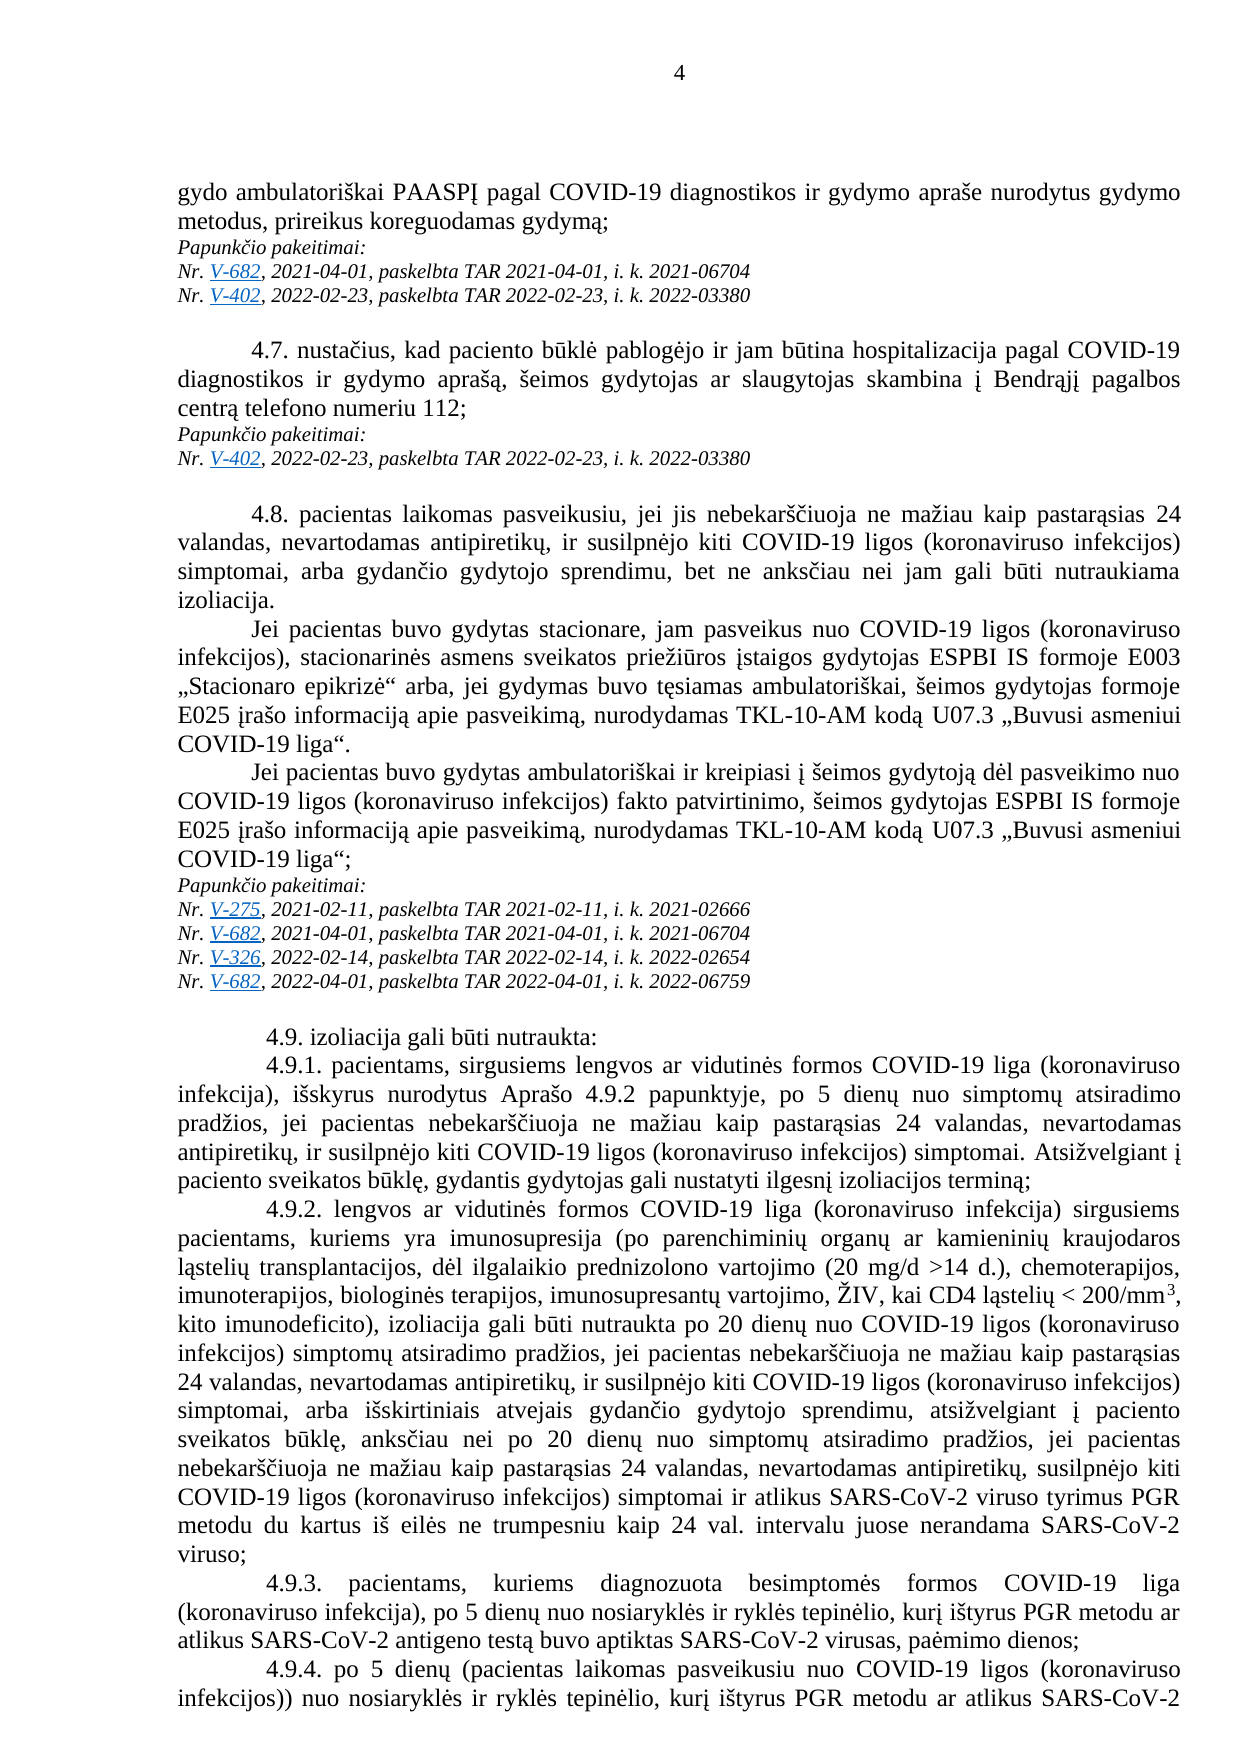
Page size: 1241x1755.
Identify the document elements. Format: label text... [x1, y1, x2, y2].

text 4.9.4. po 5 dienų (pacientas laikomas pasveikusiu nuo COVID-19 ligos (koronaviruso infekcijos)) nuo nosiaryklės ir ryklės tepinėlio, kurį ištyrus PGR metodu ar atlikus SARS-CoV-2 [177, 1654, 1181, 1712]
text Nr. V-682, 2022-04-01, paskelbta TAR 2022-04-01, i. k. 2022-06759 [177, 969, 1181, 993]
text 4.7. nustačius, kad paciento būklė pablogėjo ir jam būtina hospitalizacija pagal COVID-19 diagnostikos ir gydymo aprašą, šeimos gydytojas ar slaugytojas skambina į Bendrąjį pagalbos centrą telefono numeriu 112; [177, 336, 1181, 422]
text Nr. V-402, 2022-02-23, paskelbta TAR 2022-02-23, i. k. 2022-03380 [177, 446, 1181, 470]
text 4.9.2. lengvos ar vidutinės formos COVID-19 liga (koronaviruso infekcija) sirgusiems pacientams, kuriems yra imunosupresija (po parenchiminių organų ar kamieninių kraujodaros ląstelių transplantacijos, dėl ilgalaikio prednizolono vartojimo (20 mg/d >14 d.), chemoterapijos, imunoterapijos, biologinės terapijos, imunosupresantų vartojimo, ŽIV, kai CD4 ląstelių < 200/mm3, kito imunodeficito), izoliacija gali būti nutraukta po 20 dienų nuo COVID-19 ligos (koronaviruso infekcijos) simptomų atsiradimo pradžios, jei pacientas nebekarščiuoja ne mažiau kaip pastarąsias 24 valandas, nevartodamas antipiretikų, ir susilpnėjo kiti COVID-19 ligos (koronaviruso infekcijos) simptomai, arba išskirtiniais atvejais gydančio gydytojo sprendimu, atsižvelgiant į paciento sveikatos būklę, anksčiau nei po 20 dienų nuo simptomų atsiradimo pradžios, jei pacientas nebekarščiuoja ne mažiau kaip pastarąsias 24 valandas, nevartodamas antipiretikų, susilpnėjo kiti COVID-19 ligos (koronaviruso infekcijos) simptomai ir atlikus SARS-CoV-2 viruso tyrimus PGR metodu du kartus iš eilės ne trumpesniu kaip 24 val. intervalu juose nerandama SARS-CoV-2 viruso; [177, 1194, 1181, 1568]
text Papunkčio pakeitimai: [177, 235, 1181, 259]
text Papunkčio pakeitimai: [177, 422, 1181, 446]
text 4.8. pacientas laikomas pasveikusiu, jei jis nebekarščiuoja ne mažiau kaip pastarąsias 24 valandas, nevartodamas antipiretikų, ir susilpnėjo kiti COVID-19 ligos (koronaviruso infekcijos) simptomai, arba gydančio gydytojo sprendimu, bet ne anksčiau nei jam gali būti nutraukiama izoliacija. [177, 499, 1181, 614]
text 4.9.1. pacientams, sirgusiems lengvos ar vidutinės formos COVID-19 liga (koronaviruso infekcija), išskyrus nurodytus Aprašo 4.9.2 papunktyje, po 5 dienų nuo simptomų atsiradimo pradžios, jei pacientas nebekarščiuoja ne mažiau kaip pastarąsias 24 valandas, nevartodamas antipiretikų, ir susilpnėjo kiti COVID-19 ligos (koronaviruso infekcijos) simptomai. Atsižvelgiant į paciento sveikatos būklę, gydantis gydytojas gali nustatyti ilgesnį izoliacijos terminą; [177, 1050, 1181, 1194]
text Jei pacientas buvo gydytas stacionare, jam pasveikus nuo COVID-19 ligos (koronaviruso infekcijos), stacionarinės asmens sveikatos priežiūros įstaigos gydytojas ESPBI IS formoje E003 „Stacionaro epikrizė“ arba, jei gydymas buvo tęsiamas ambulatoriškai, šeimos gydytojas formoje E025 įrašo informaciją apie pasveikimą, nurodydamas TKL-10-AM kodą U07.3 „Buvusi asmeniui COVID-19 liga“. [177, 614, 1181, 757]
text 4.9.3. pacientams, kuriems diagnozuota besimptomės formos COVID-19 liga (koronaviruso infekcija), po 5 dienų nuo nosiaryklės ir ryklės tepinėlio, kurį ištyrus PGR metodu ar atlikus SARS-CoV-2 antigeno testą buvo aptiktas SARS-CoV-2 virusas, paėmimo dienos; [177, 1568, 1181, 1654]
text Nr. V-402, 2022-02-23, paskelbta TAR 2022-02-23, i. k. 2022-03380 [177, 283, 1181, 307]
text Papunkčio pakeitimai: [177, 872, 1181, 897]
text Nr. V-326, 2022-02-14, paskelbta TAR 2022-02-14, i. k. 2022-02654 [177, 945, 1181, 969]
text Nr. V-682, 2021-04-01, paskelbta TAR 2021-04-01, i. k. 2021-06704 [177, 259, 1181, 283]
text gydo ambulatoriškai PAASPĮ pagal COVID-19 diagnostikos ir gydymo apraše nurodytus gydymo metodus, prireikus koreguodamas gydymą; [177, 177, 1181, 235]
text Nr. V-275, 2021-02-11, paskelbta TAR 2021-02-11, i. k. 2021-02666 [177, 897, 1181, 921]
text Jei pacientas buvo gydytas ambulatoriškai ir kreipiasi į šeimos gydytoją dėl pasveikimo nuo COVID-19 ligos (koronaviruso infekcijos) fakto patvirtinimo, šeimos gydytojas ESPBI IS formoje E025 įrašo informaciją apie pasveikimą, nurodydamas TKL-10-AM kodą U07.3 „Buvusi asmeniui COVID-19 liga“; [177, 757, 1181, 872]
text Nr. V-682, 2021-04-01, paskelbta TAR 2021-04-01, i. k. 2021-06704 [177, 921, 1181, 945]
text 4.9. izoliacija gali būti nutraukta: [177, 1022, 1181, 1050]
